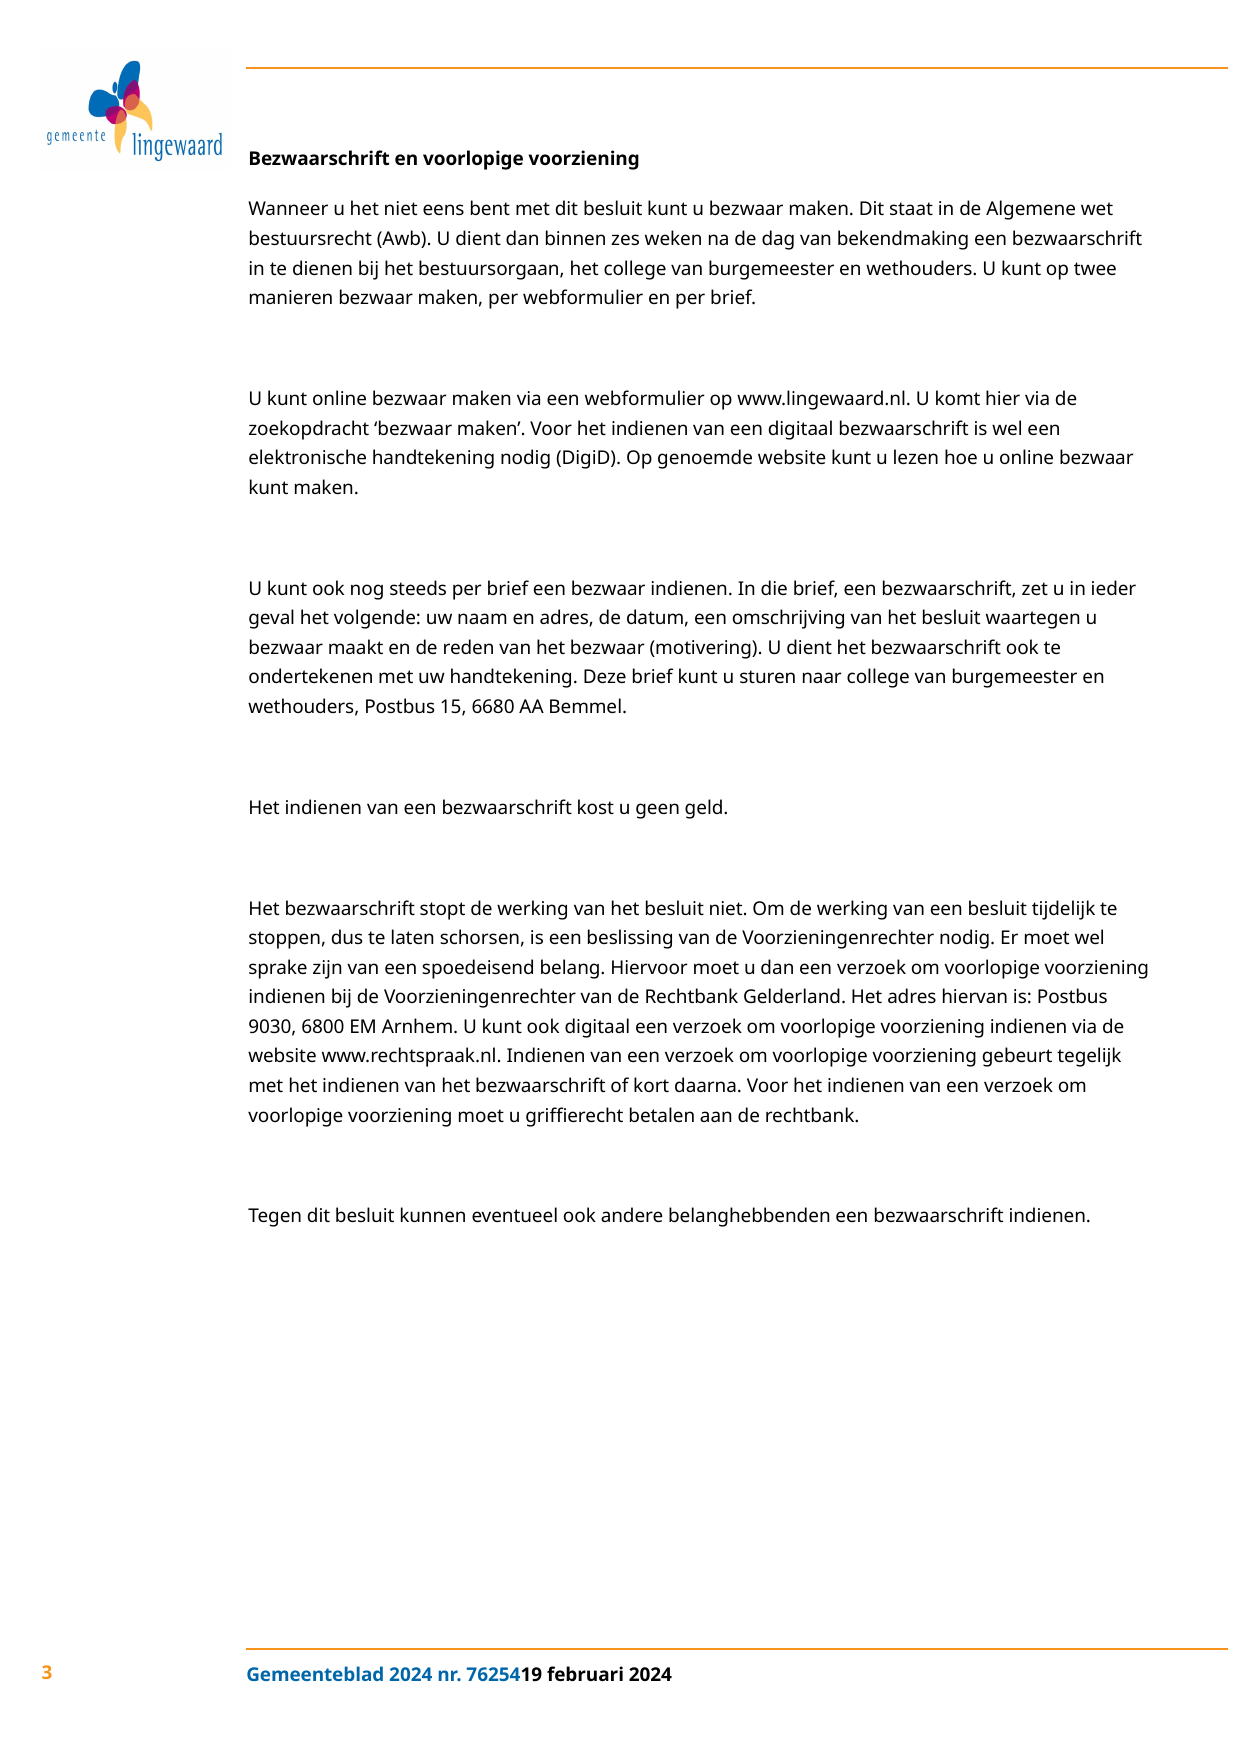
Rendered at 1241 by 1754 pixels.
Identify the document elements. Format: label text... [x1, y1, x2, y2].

text Wanneer u het niet eens bent met dit besluit kunt u bezwaar maken. Dit staat in de Algemene wet bestuursrecht (Awb). U dient dan binnen zes weken na de dag van bekendmaking een bezwaarschrift in te dienen bij het bestuursorgaan, het college van burgemeester en wethouders. U kunt op twee manieren bezwaar maken, per webformulier en per brief. [248, 196, 1152, 310]
text Het bezwaarschrift stopt de werking van het besluit niet. Om de werking van een besluit tijdelijk te stoppen, dus te laten schorsen, is een beslissing van de Voorzieningenrechter nodig. Er moet wel sprake zijn van een spoedeisend belang. Hiervoor moet u dan een verzoek om voorlopige voorziening indienen bij de Voorzieningenrechter van de Rechtbank Gelderland. Het adres hiervan is: Postbus 9030, 6800 EM Arnhem. U kunt ook digitaal een verzoek om voorlopige voorziening indienen via de website www.rechtspraak.nl. Indienen van een verzoek om voorlopige voorziening gebeurt tegelijk met het indienen van het bezwaarschrift of kort daarna. Voor het indienen van een verzoek om voorlopige voorziening moet u griffierecht betalen aan de rechtbank. [248, 895, 1152, 1128]
text Het indienen van een bezwaarschrift kost u geen geld. [248, 794, 1152, 820]
picture [41, 47, 231, 172]
text Bezwaarschrift en voorlopige voorziening [248, 145, 1152, 171]
text U kunt online bezwaar maken via een webformulier op www.lingewaard.nl. U komt hier via de zoekopdracht ‘bezwaar maken’. Voor het indienen van een digitaal bezwaarschrift is wel een elektronische handtekening nodig (DigiD). Op genoemde website kunt u lezen hoe u online bezwaar kunt maken. [248, 385, 1152, 500]
text U kunt ook nog steeds per brief een bezwaar indienen. In die brief, een bezwaarschrift, zet u in ieder geval het volgende: uw naam en adres, de datum, een omschrijving van het besluit waartegen u bezwaar maakt en de reden van het bezwaar (motivering). U dient het bezwaarschrift ook te ondertekenen met uw handtekening. Deze brief kunt u sturen naar college van burgemeester en wethouders, Postbus 15, 6680 AA Bemmel. [248, 575, 1152, 719]
text Tegen dit besluit kunnen eventueel ook andere belanghebbenden een bezwaarschrift indienen. [248, 1203, 1152, 1228]
